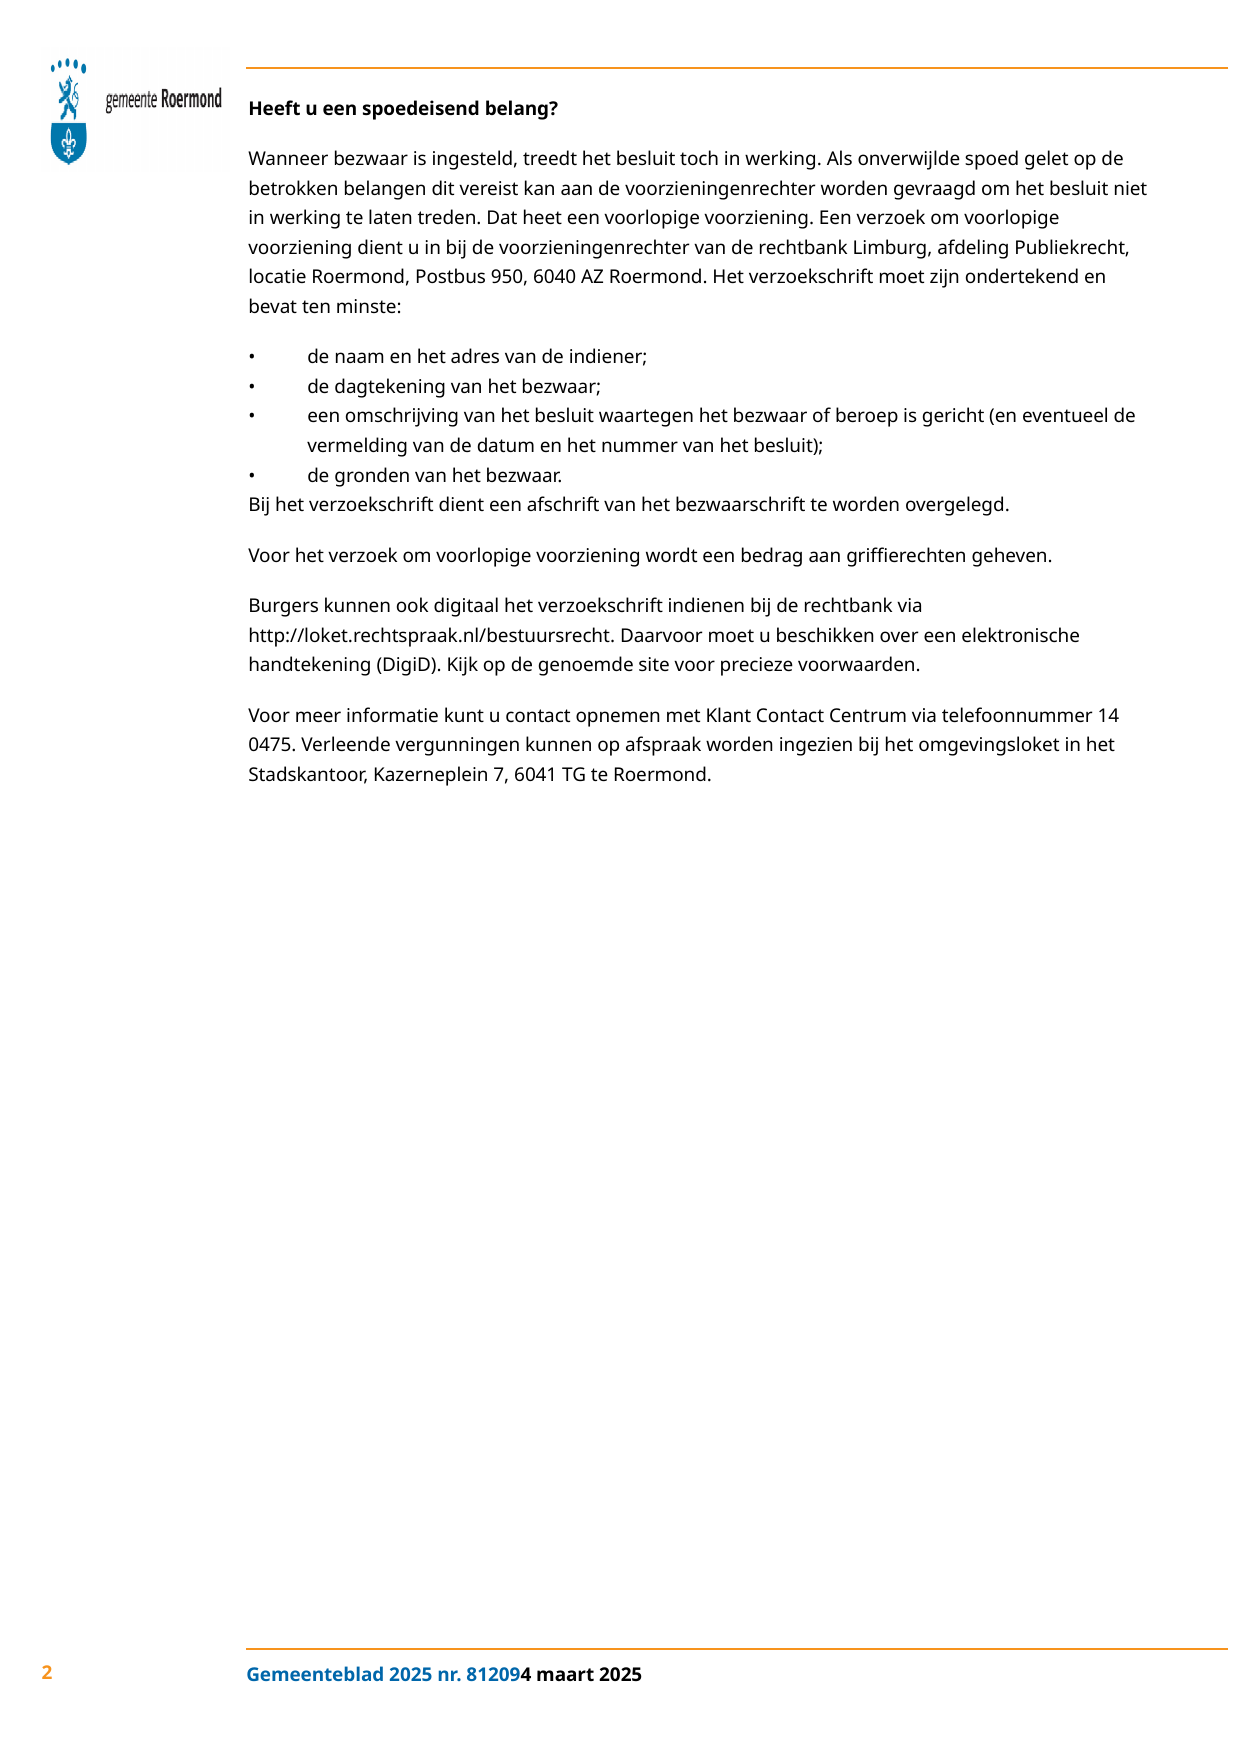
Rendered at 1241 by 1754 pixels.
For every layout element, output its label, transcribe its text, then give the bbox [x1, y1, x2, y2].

text Burgers kunnen ook digitaal het verzoekschrift indienen bij de rechtbank via http://loket.rechtspraak.nl/bestuursrecht. Daarvoor moet u beschikken over een elektronische handtekening (DigiD). Kijk op de genoemde site voor precieze voorwaarden. [248, 592, 1152, 677]
text Bij het verzoekschrift dient een afschrift van het bezwaarschrift te worden overgelegd. [248, 491, 1152, 517]
picture [41, 47, 231, 172]
text Voor het verzoek om voorlopige voorziening wordt een bedrag aan griffierechten geheven. [248, 542, 1152, 568]
list de gronden van het bezwaar. [248, 462, 1152, 488]
text Wanneer bezwaar is ingesteld, treedt het besluit toch in werking. Als onverwijlde spoed gelet op de betrokken belangen dit vereist kan aan de voorzieningenrechter worden gevraagd om het besluit niet in werking te laten treden. Dat heet een voorlopige voorziening. Een verzoek om voorlopige voorziening dient u in bij de voorzieningenrechter van de rechtbank Limburg, afdeling Publiekrecht, locatie Roermond, Postbus 950, 6040 AZ Roermond. Het verzoekschrift moet zijn ondertekend en bevat ten minste: [248, 145, 1152, 319]
list de naam en het adres van de indiener; [248, 343, 1152, 369]
text Voor meer informatie kunt u contact opnemen met Klant Contact Centrum via telefoonnummer 14 0475. Verleende vergunningen kunnen op afspraak worden ingezien bij het omgevingsloket in het Stadskantoor, Kazerneplein 7, 6041 TG te Roermond. [248, 702, 1152, 787]
text Heeft u een spoedeisend belang? [248, 95, 1152, 121]
list de dagtekening van het bezwaar; [248, 373, 1152, 399]
list een omschrijving van het besluit waartegen het bezwaar of beroep is gericht (en eventueel de vermelding van de datum en het nummer van het besluit); [248, 403, 1152, 458]
